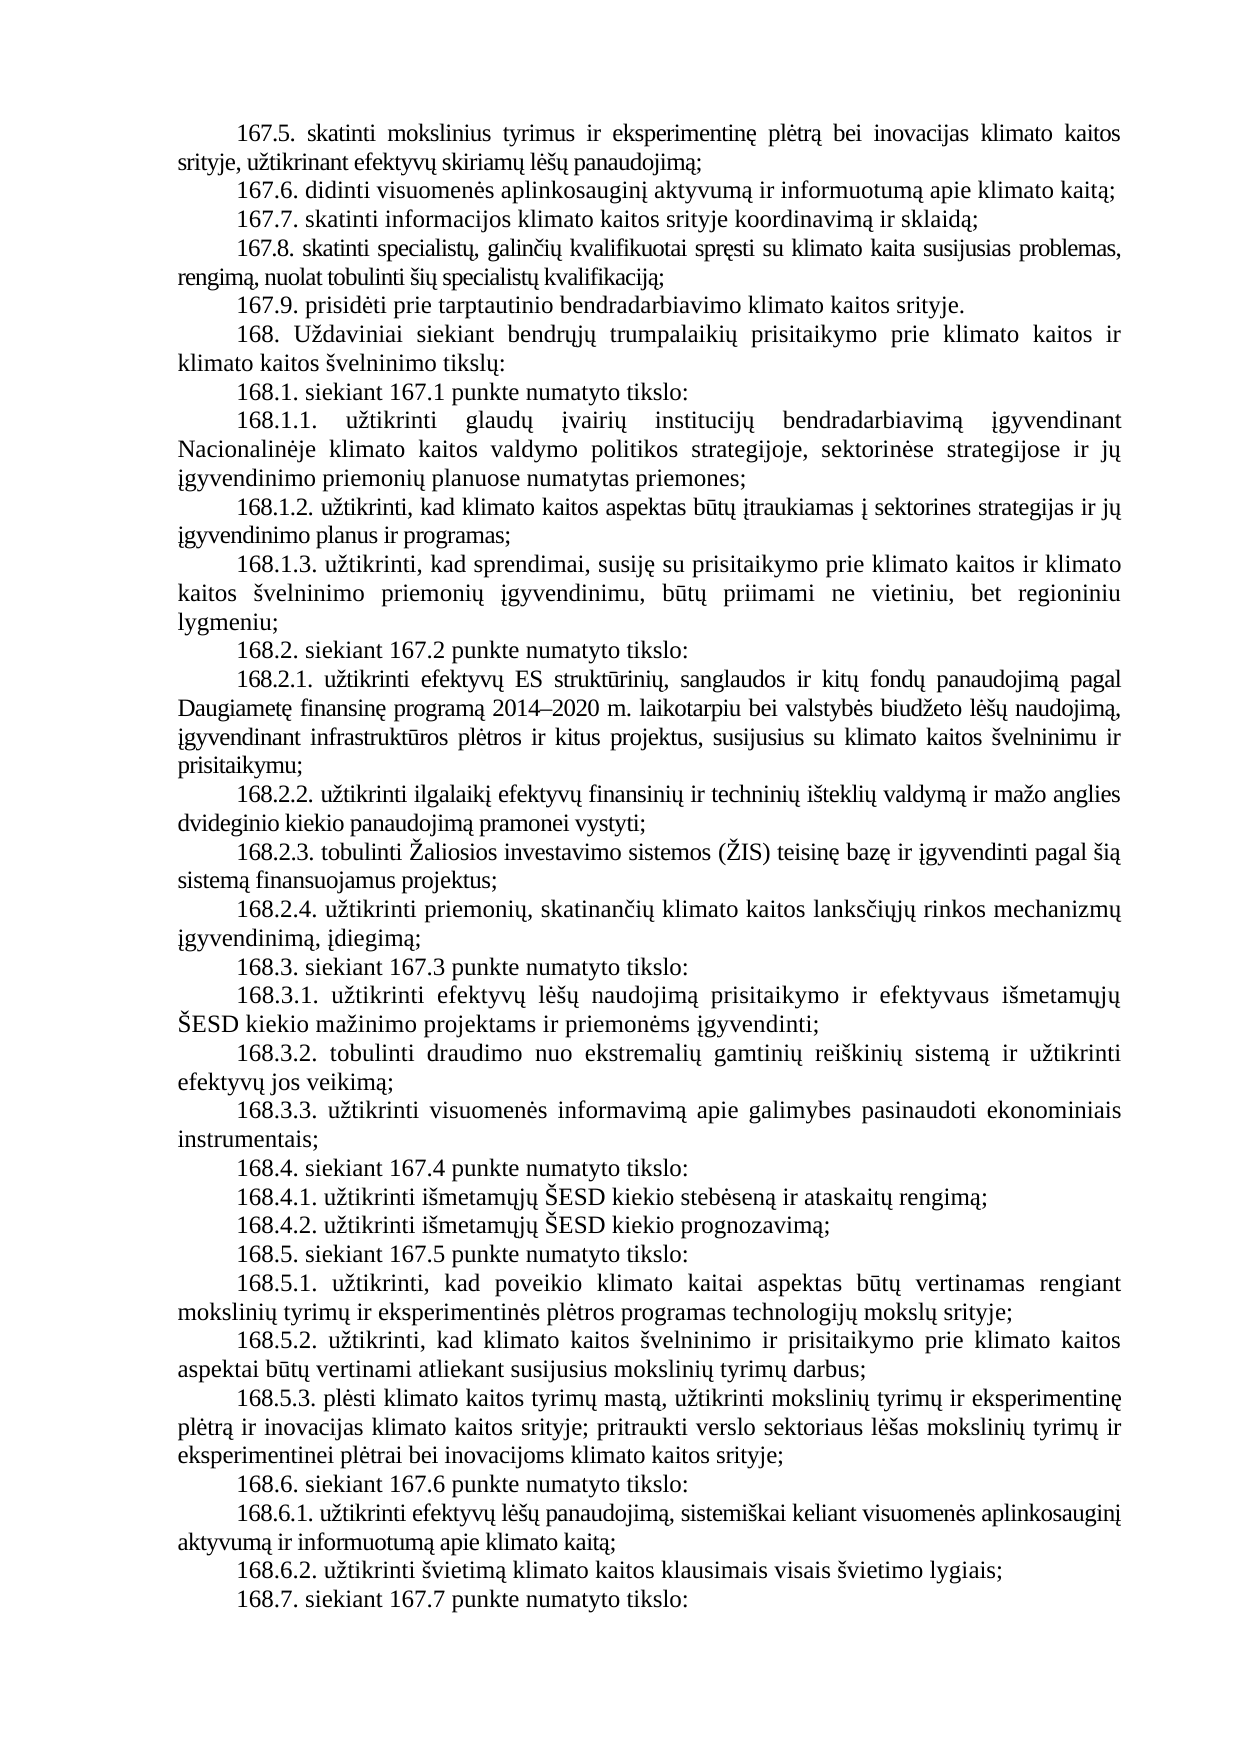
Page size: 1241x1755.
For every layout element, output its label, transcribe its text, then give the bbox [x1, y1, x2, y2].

text 168.7. siekiant 167.7 punkte numatyto tikslo: [177, 1584, 1122, 1613]
text 168.3. siekiant 167.3 punkte numatyto tikslo: [177, 952, 1122, 981]
text 168.3.1. užtikrinti efektyvų lėšų naudojimą prisitaikymo ir efektyvaus išmetamųjų ŠESD kiekio mažinimo projektams ir priemonėms įgyvendinti; [177, 981, 1122, 1038]
text 168.5.2. užtikrinti, kad klimato kaitos švelninimo ir prisitaikymo prie klimato kaitos aspektai būtų vertinami atliekant susijusius mokslinių tyrimų darbus; [177, 1326, 1122, 1383]
text 168.6.1. užtikrinti efektyvų lėšų panaudojimą, sistemiškai keliant visuomenės aplinkosauginį aktyvumą ir informuotumą apie klimato kaitą; [177, 1498, 1122, 1556]
text 168.4. siekiant 167.4 punkte numatyto tikslo: [177, 1153, 1122, 1182]
text 168.3.2. tobulinti draudimo nuo ekstremalių gamtinių reiškinių sistemą ir užtikrinti efektyvų jos veikimą; [177, 1038, 1122, 1096]
text 168.1.2. užtikrinti, kad klimato kaitos aspektas būtų įtraukiamas į sektorines strategijas ir jų įgyvendinimo planus ir programas; [177, 492, 1122, 549]
text 168.5.3. plėsti klimato kaitos tyrimų mastą, užtikrinti mokslinių tyrimų ir eksperimentinę plėtrą ir inovacijas klimato kaitos srityje; pritraukti verslo sektoriaus lėšas mokslinių tyrimų ir eksperimentinei plėtrai bei inovacijoms klimato kaitos srityje; [177, 1383, 1122, 1469]
text 168.3.3. užtikrinti visuomenės informavimą apie galimybes pasinaudoti ekonominiais instrumentais; [177, 1096, 1122, 1153]
text 167.7. skatinti informacijos klimato kaitos srityje koordinavimą ir sklaidą; [177, 204, 1122, 233]
text 168.2.2. užtikrinti ilgalaikį efektyvų finansinių ir techninių išteklių valdymą ir mažo anglies dvideginio kiekio panaudojimą pramonei vystyti; [177, 779, 1122, 837]
text 168.5.1. užtikrinti, kad poveikio klimato kaitai aspektas būtų vertinamas rengiant mokslinių tyrimų ir eksperimentinės plėtros programas technologijų mokslų srityje; [177, 1268, 1122, 1326]
text 168.6.2. užtikrinti švietimą klimato kaitos klausimais visais švietimo lygiais; [177, 1556, 1122, 1584]
text 167.8. skatinti specialistų, galinčių kvalifikuotai spręsti su klimato kaita susijusias problemas, rengimą, nuolat tobulinti šių specialistų kvalifikaciją; [177, 233, 1122, 291]
text 168.6. siekiant 167.6 punkte numatyto tikslo: [177, 1469, 1122, 1498]
text 168.5. siekiant 167.5 punkte numatyto tikslo: [177, 1239, 1122, 1268]
text 168. Uždaviniai siekiant bendrųjų trumpalaikių prisitaikymo prie klimato kaitos ir klimato kaitos švelninimo tikslų: [177, 319, 1122, 377]
text 168.4.1. užtikrinti išmetamųjų ŠESD kiekio stebėseną ir ataskaitų rengimą; [177, 1182, 1122, 1211]
text 168.2.4. užtikrinti priemonių, skatinančių klimato kaitos lanksčiųjų rinkos mechanizmų įgyvendinimą, įdiegimą; [177, 894, 1122, 952]
text 168.2. siekiant 167.2 punkte numatyto tikslo: [177, 636, 1122, 664]
text 168.1.1. užtikrinti glaudų įvairių institucijų bendradarbiavimą įgyvendinant Nacionalinėje klimato kaitos valdymo politikos strategijoje, sektorinėse strategijose ir jų įgyvendinimo priemonių planuose numatytas priemones; [177, 406, 1122, 492]
text 168.2.1. užtikrinti efektyvų ES struktūrinių, sanglaudos ir kitų fondų panaudojimą pagal Daugiametę finansinę programą 2014–2020 m. laikotarpiu bei valstybės biudžeto lėšų naudojimą, įgyvendinant infrastruktūros plėtros ir kitus projektus, susijusius su klimato kaitos švelninimu ir prisitaikymu; [177, 664, 1122, 779]
text 167.6. didinti visuomenės aplinkosauginį aktyvumą ir informuotumą apie klimato kaitą; [177, 176, 1122, 204]
text 167.5. skatinti mokslinius tyrimus ir eksperimentinę plėtrą bei inovacijas klimato kaitos srityje, užtikrinant efektyvų skiriamų lėšų panaudojimą; [177, 118, 1122, 176]
text 167.9. prisidėti prie tarptautinio bendradarbiavimo klimato kaitos srityje. [177, 291, 1122, 319]
text 168.4.2. užtikrinti išmetamųjų ŠESD kiekio prognozavimą; [177, 1211, 1122, 1239]
text 168.1.3. užtikrinti, kad sprendimai, susiję su prisitaikymo prie klimato kaitos ir klimato kaitos švelninimo priemonių įgyvendinimu, būtų priimami ne vietiniu, bet regioniniu lygmeniu; [177, 549, 1122, 636]
text 168.1. siekiant 167.1 punkte numatyto tikslo: [177, 377, 1122, 406]
text 168.2.3. tobulinti Žaliosios investavimo sistemos (ŽIS) teisinę bazę ir įgyvendinti pagal šią sistemą finansuojamus projektus; [177, 837, 1122, 894]
